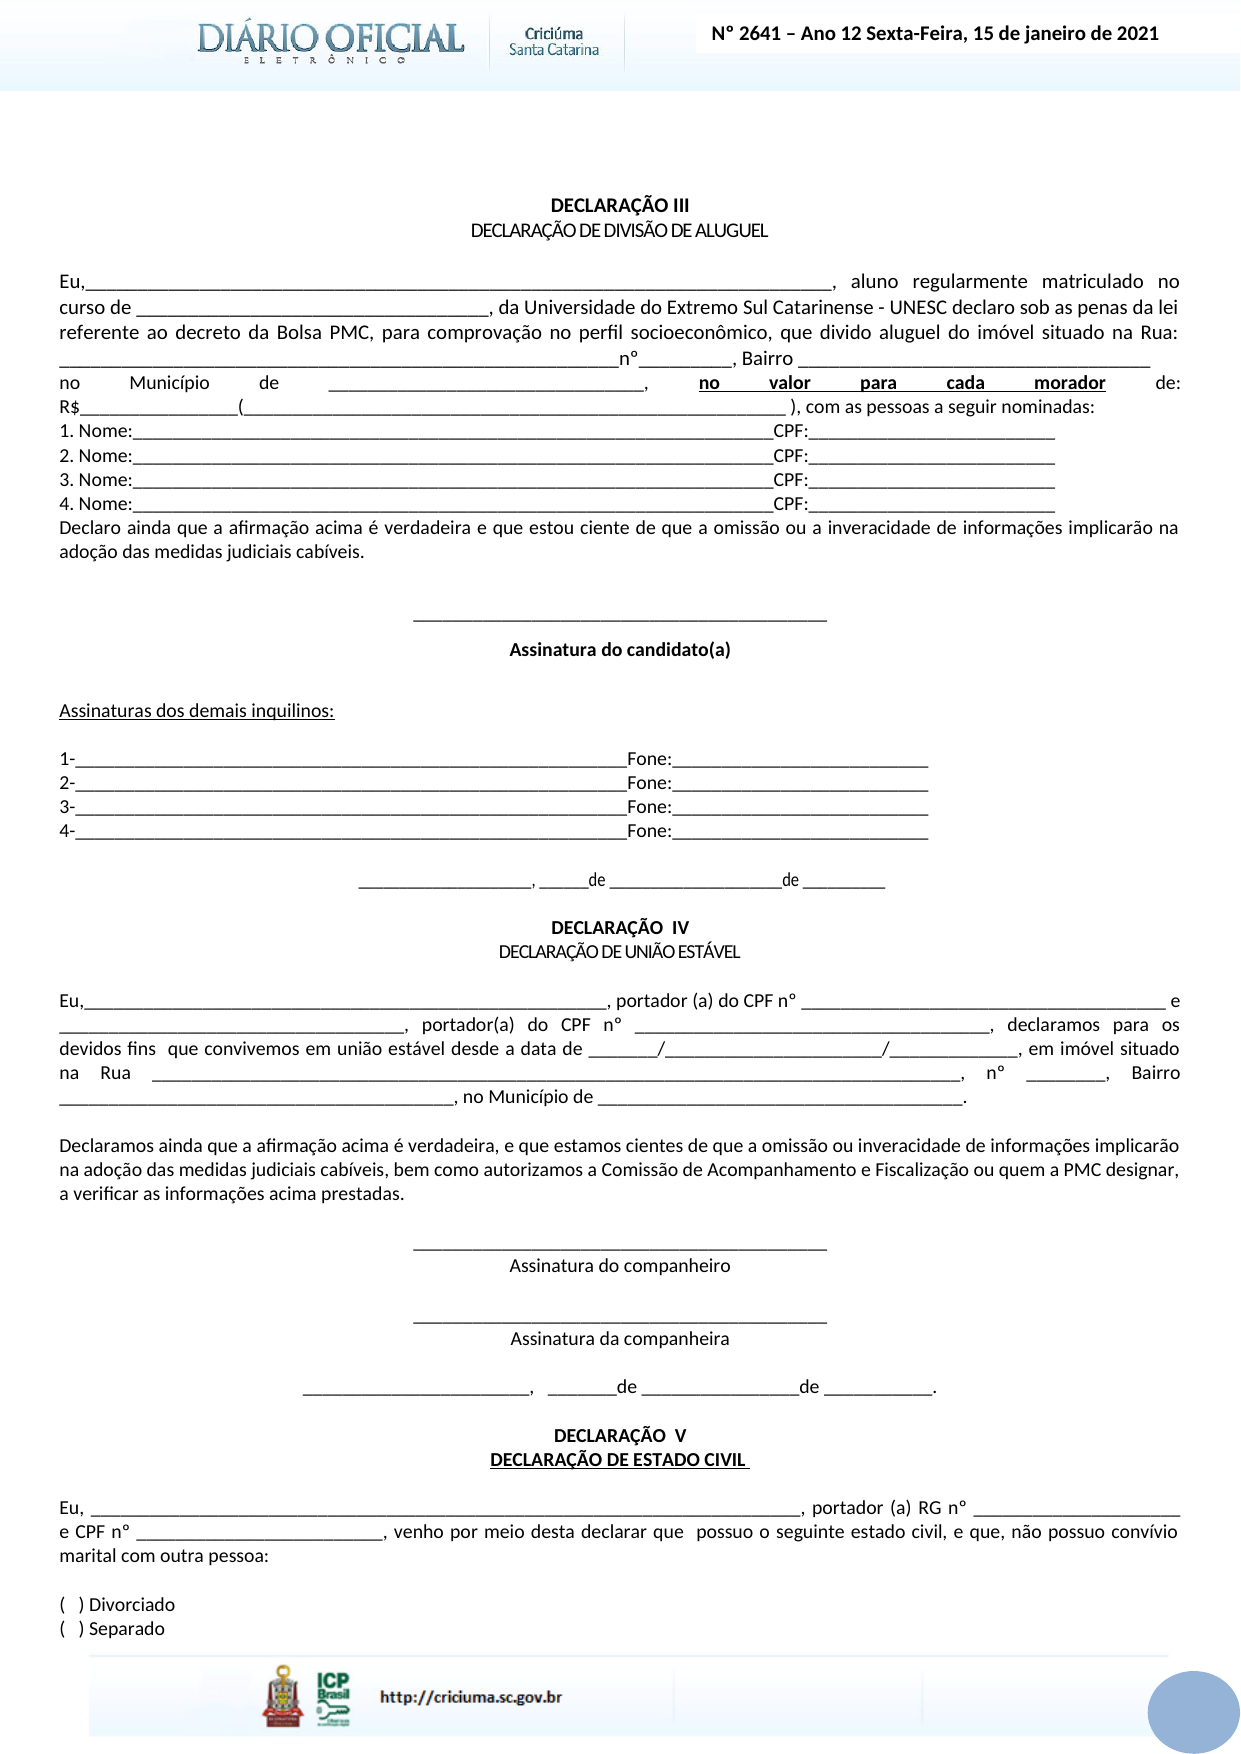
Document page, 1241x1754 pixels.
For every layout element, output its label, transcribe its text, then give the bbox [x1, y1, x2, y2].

text __________________________________________ [59, 600, 1181, 624]
text DECLARAÇÃO DE UNIÃO ESTÁVEL [59, 939, 1181, 963]
text DECLARAÇÃO DE DIVISÃO DE ALUGUEL [59, 218, 1181, 243]
text ( ) Separado [59, 1616, 1181, 1640]
text Declaramos ainda que a afirmação acima é verdadeira, e que estamos cientes de que a omissão ou inveracidade de informações implicarão na adoção das medidas judiciais cabíveis, bem como autorizamos a Comissão de Acompanhamento e Fiscalização ou quem a PMC designar, a verificar as informações acima prestadas. [59, 1133, 1181, 1205]
text 2-________________________________________________________Fone:__________________________ [59, 770, 1181, 794]
text Eu, ________________________________________________________________________, portador (a) RG nº _____________________ e CPF nº _________________________, venho por meio desta declarar que possuo o seguinte estado civil, e que, não possuo convívio marital com outra pessoa: [59, 1495, 1181, 1568]
text no Município de ________________________________, no valor para cada morador de: R$________________(_______________________________________________________ ), com as pessoas a seguir nominadas: [59, 370, 1181, 418]
text 4. Nome:_________________________________________________________________CPF:_________________________ [59, 491, 1181, 515]
text Eu,_____________________________________________________, portador (a) do CPF nº _____________________________________ e ___________________________________, portador(a) do CPF nº ____________________________________, declaramos para os devidos fins que convivemos em união estável desde a data de _______/______________________/_____________, em imóvel situado na Rua __________________________________________________________________________________, nº ________, Bairro ________________________________________, no Município de _____________________________________. [59, 988, 1181, 1108]
text Declaro ainda que a afirmação acima é verdadeira e que estou ciente de que a omissão ou a inveracidade de informações implicarão na adoção das medidas judiciais cabíveis. [59, 515, 1181, 563]
text DECLARAÇÃO III [59, 192, 1181, 218]
text __________________________________________ [59, 1229, 1181, 1253]
text 2. Nome:_________________________________________________________________CPF:_________________________ [59, 443, 1181, 467]
text DECLARAÇÃO DE ESTADO CIVIL [59, 1447, 1181, 1471]
text _____________________, ______de _____________________de __________ [59, 867, 1181, 891]
text 1-________________________________________________________Fone:__________________________ [59, 746, 1181, 770]
text DECLARAÇÃO V [59, 1423, 1181, 1447]
text Eu,________________________________________________________________________, aluno regularmente matriculado no curso de __________________________________, da Universidade do Extremo Sul Catarinense - UNESC declaro sob as penas da lei referente ao decreto da Bolsa PMC, para comprovação no perfil socioeconômico, que divido aluguel do imóvel situado na Rua: ______________________________________________________nº_________, Bairro __________________________________ [59, 268, 1181, 370]
text Assinaturas dos demais inquilinos: [59, 698, 1181, 722]
text Assinatura do candidato(a) [59, 637, 1181, 661]
text Assinatura do companheiro [59, 1253, 1181, 1278]
text _______________________, _______de ________________de ___________. [59, 1374, 1181, 1398]
text ( ) Divorciado [59, 1592, 1181, 1616]
text DECLARAÇÃO IV [59, 915, 1181, 939]
text Assinatura da companheira [59, 1326, 1181, 1350]
text 4-________________________________________________________Fone:__________________________ [59, 818, 1181, 843]
text 3-________________________________________________________Fone:__________________________ [59, 794, 1181, 818]
text 3. Nome:_________________________________________________________________CPF:_________________________ [59, 467, 1181, 491]
text 1. Nome:_________________________________________________________________CPF:_________________________ [59, 418, 1181, 443]
text __________________________________________ [59, 1302, 1181, 1326]
